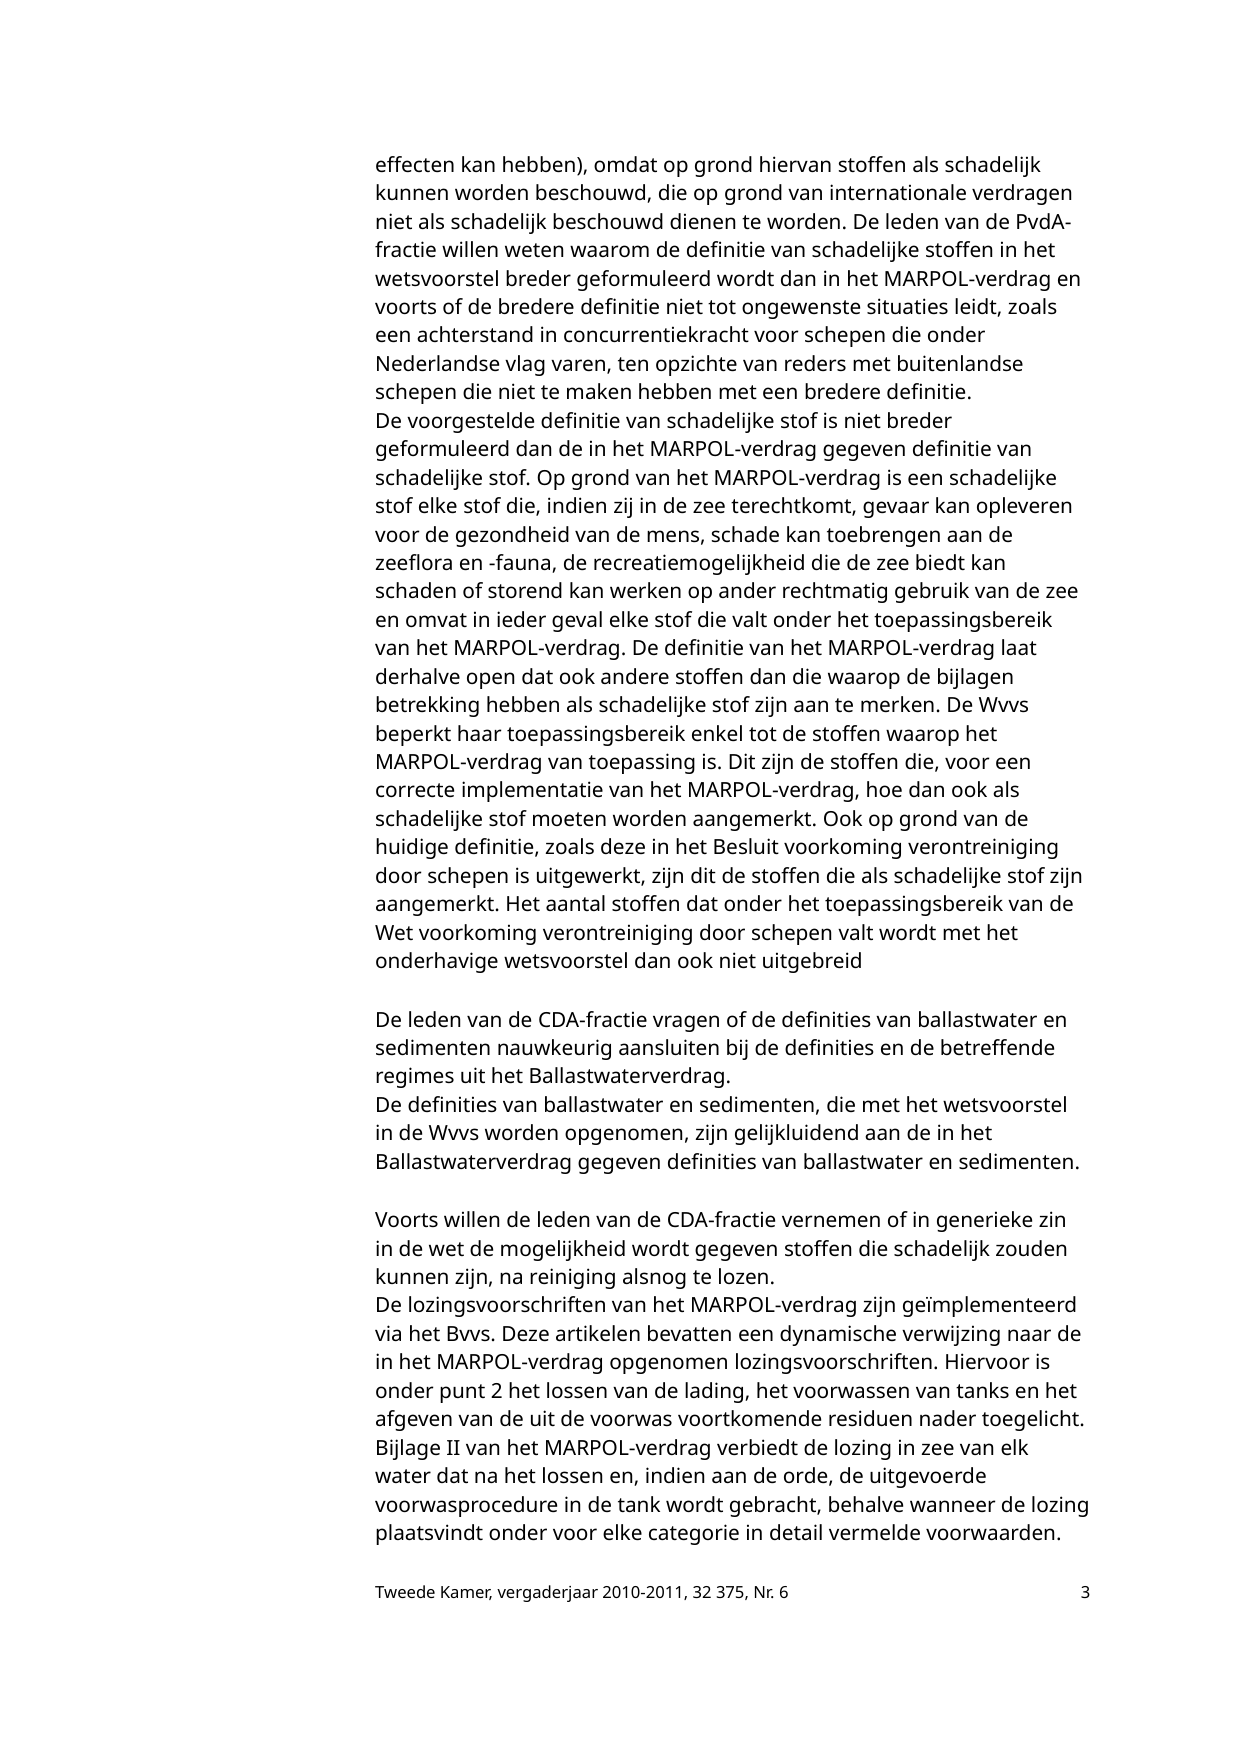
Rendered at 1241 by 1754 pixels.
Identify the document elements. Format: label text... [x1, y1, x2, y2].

text Voorts willen de leden van de CDA-fractie vernemen of in generieke zin in de wet de mogelijkheid wordt gegeven stoffen die schadelijk zouden kunnen zijn, na reiniging alsnog te lozen. [375, 1234, 1090, 1319]
text De definities van ballastwater en sedimenten, die met het wetsvoorstel in de Wvvs worden opgenomen, zijn gelijkluidend aan de in het Ballastwaterverdrag gegeven definities van ballastwater en sedimenten. [375, 1118, 1090, 1204]
text De lozingsvoorschriften van het MARPOL-verdrag zijn geïmplementeerd via het Bvvs. Deze artikelen bevatten een dynamische verwijzing naar de in het MARPOL-verdrag opgenomen lozingsvoorschriften. Hiervoor is onder punt 2 het lossen van de lading, het voorwassen van tanks en het afgeven van de uit de voorwas voortkomende residuen nader toegelicht. Bijlage II van het MARPOL-verdrag verbiedt de lozing in zee van elk water dat na het lossen en, indien aan de orde, de uitgevoerde voorwasprocedure in de tank wordt gebracht, behalve wanneer de lozing plaatsvindt onder voor elke categorie in detail vermelde voorwaarden. Deze voorwaarden omvatten parameters als de maximale hoeveelheid stof die per tank in zee mag worden geloosd, de snelheid van het schip gedurende de lozing, de minimum afstand tot het dichtstbijzijnde land gedurende de lozing, de minimumdiepte van het zeewater gedurende de lozing en de noodzaak de lozing onder de waterlijn te verrichten. Internationaal wordt ervan uitgegaan dat het lozen onder deze voorwaarden van water dat na het lossen en, indien aan de orde, de uitgevoerde voorwasprocedure, in de tank is gebracht, geen gevaar voor het mariene milieu meebrengt. [375, 1319, 1090, 1547]
text De leden van de CDA-fractie vragen of de definities van ballastwater en sedimenten nauwkeurig aansluiten bij de definities en de betreffende regimes uit het Ballastwaterverdrag. [375, 1033, 1090, 1118]
text De voorgestelde definitie van schadelijke stof is niet breder geformuleerd dan de in het MARPOL-verdrag gegeven definitie van schadelijke stof. Op grond van het MARPOL-verdrag is een schadelijke stof elke stof die, indien zij in de zee terechtkomt, gevaar kan opleveren voor de gezondheid van de mens, schade kan toebrengen aan de zeeflora en -fauna, de recreatiemogelijkheid die de zee biedt kan schaden of storend kan werken op ander rechtmatig gebruik van de zee en omvat in ieder geval elke stof die valt onder het toepassingsbereik van het MARPOL-verdrag. De definitie van het MARPOL-verdrag laat derhalve open dat ook andere stoffen dan die waarop de bijlagen betrekking hebben als schadelijke stof zijn aan te merken. De Wvvs beperkt haar toepassingsbereik enkel tot de stoffen waarop het MARPOL-verdrag van toepassing is. Dit zijn de stoffen die, voor een correcte implementatie van het MARPOL-verdrag, hoe dan ook als schadelijke stof moeten worden aangemerkt. Ook op grond van de huidige definitie, zoals deze in het Besluit voorkoming verontreiniging door schepen is uitgewerkt, zijn dit de stoffen die als schadelijke stof zijn aangemerkt. Het aantal stoffen dat onder het toepassingsbereik van de Wet voorkoming verontreiniging door schepen valt wordt met het onderhavige wetsvoorstel dan ook niet uitgebreid [375, 434, 1090, 1003]
text De leden van de VVD-fractie geven aan zich zorgen te maken over de uitbreiding van de definitie van schadelijke stoffen (door het laten vervallen van de voorwaarde dat een stof daadwerkelijk negatieve effecten kan hebben), omdat op grond hiervan stoffen als schadelijk kunnen worden beschouwd, die op grond van internationale verdragen niet als schadelijk beschouwd dienen te worden. De leden van de PvdA-fractie willen weten waarom de definitie van schadelijke stoffen in het wetsvoorstel breder geformuleerd wordt dan in het MARPOL-verdrag en voorts of de bredere definitie niet tot ongewenste situaties leidt, zoals een achterstand in concurrentiekracht voor schepen die onder Nederlandse vlag varen, ten opzichte van reders met buitenlandse schepen die niet te maken hebben met een bredere definitie. [375, 150, 1090, 434]
